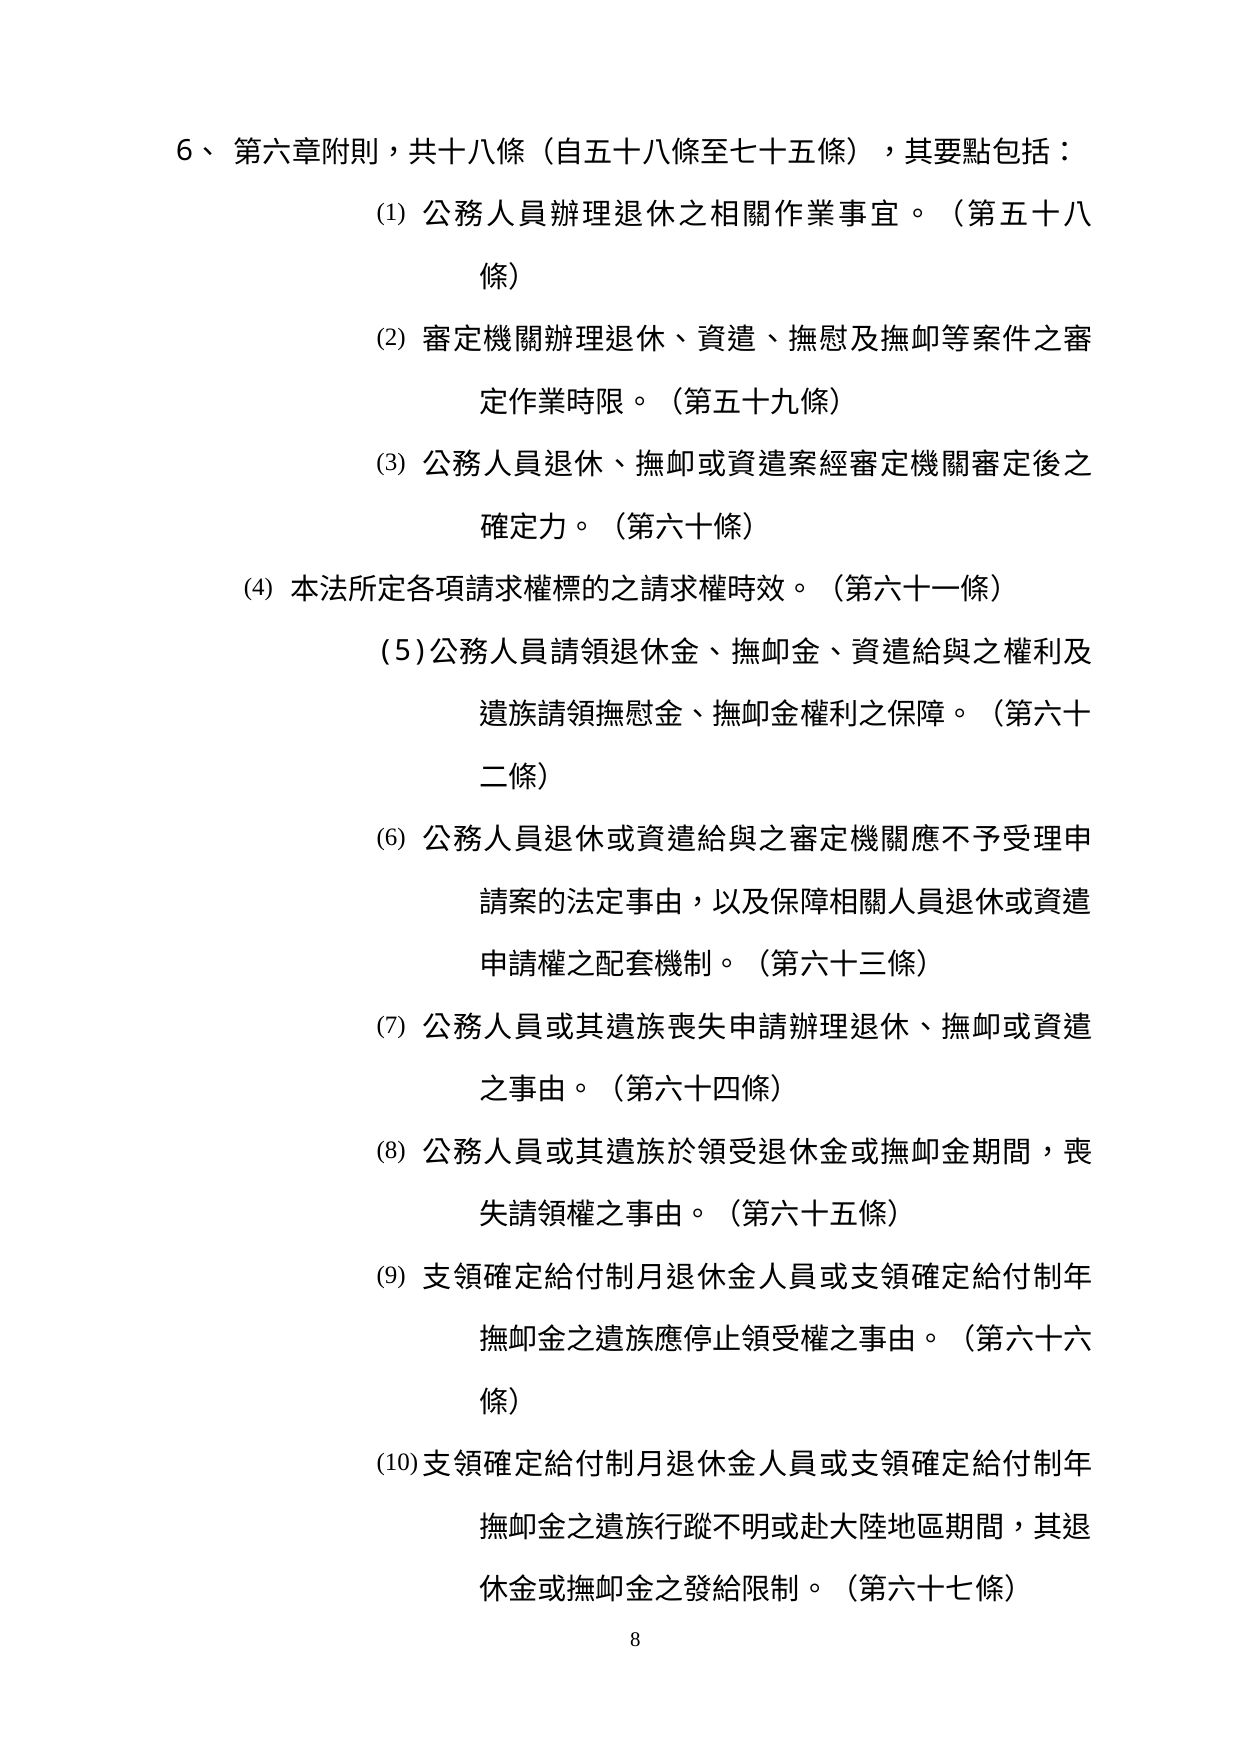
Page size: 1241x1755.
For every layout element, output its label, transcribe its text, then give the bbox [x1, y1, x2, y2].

list 支領確定給付制月退休金人員或支領確定給付制年撫卹金之遺族行蹤不明或赴大陸地區期間，其退休金或撫卹金之發給限制。（第六十七條） [376, 1420, 1093, 1608]
list 審定機關辦理退休、資遣、撫慰及撫卹等案件之審定作業時限。（第五十九條） [376, 295, 1093, 420]
list 公務人員請領退休金、撫卹金、資遣給與之權利及遺族請領撫慰金、撫卹金權利之保障。（第六十二條） [376, 608, 1093, 795]
list 公務人員或其遺族喪失申請辦理退休、撫卹或資遣之事由。（第六十四條） [376, 983, 1093, 1108]
list 公務人員退休、撫卹或資遣案經審定機關審定後之確定力。（第六十條） [376, 420, 1093, 545]
list 公務人員或其遺族於領受退休金或撫卹金期間，喪失請領權之事由。（第六十五條） [376, 1108, 1093, 1233]
list 本法所定各項請求權標的之請求權時效。（第六十一條） [243, 545, 1093, 608]
list 公務人員退休或資遣給與之審定機關應不予受理申請案的法定事由，以及保障相關人員退休或資遣申請權之配套機制。（第六十三條） [376, 795, 1093, 983]
list 公務人員辦理退休之相關作業事宜。（第五十八條） [376, 170, 1093, 295]
list 支領確定給付制月退休金人員或支領確定給付制年撫卹金之遺族應停止領受權之事由。（第六十六條） [376, 1233, 1093, 1420]
list 第六章附則，共十八條（自五十八條至七十五條），其要點包括： [176, 108, 1093, 170]
